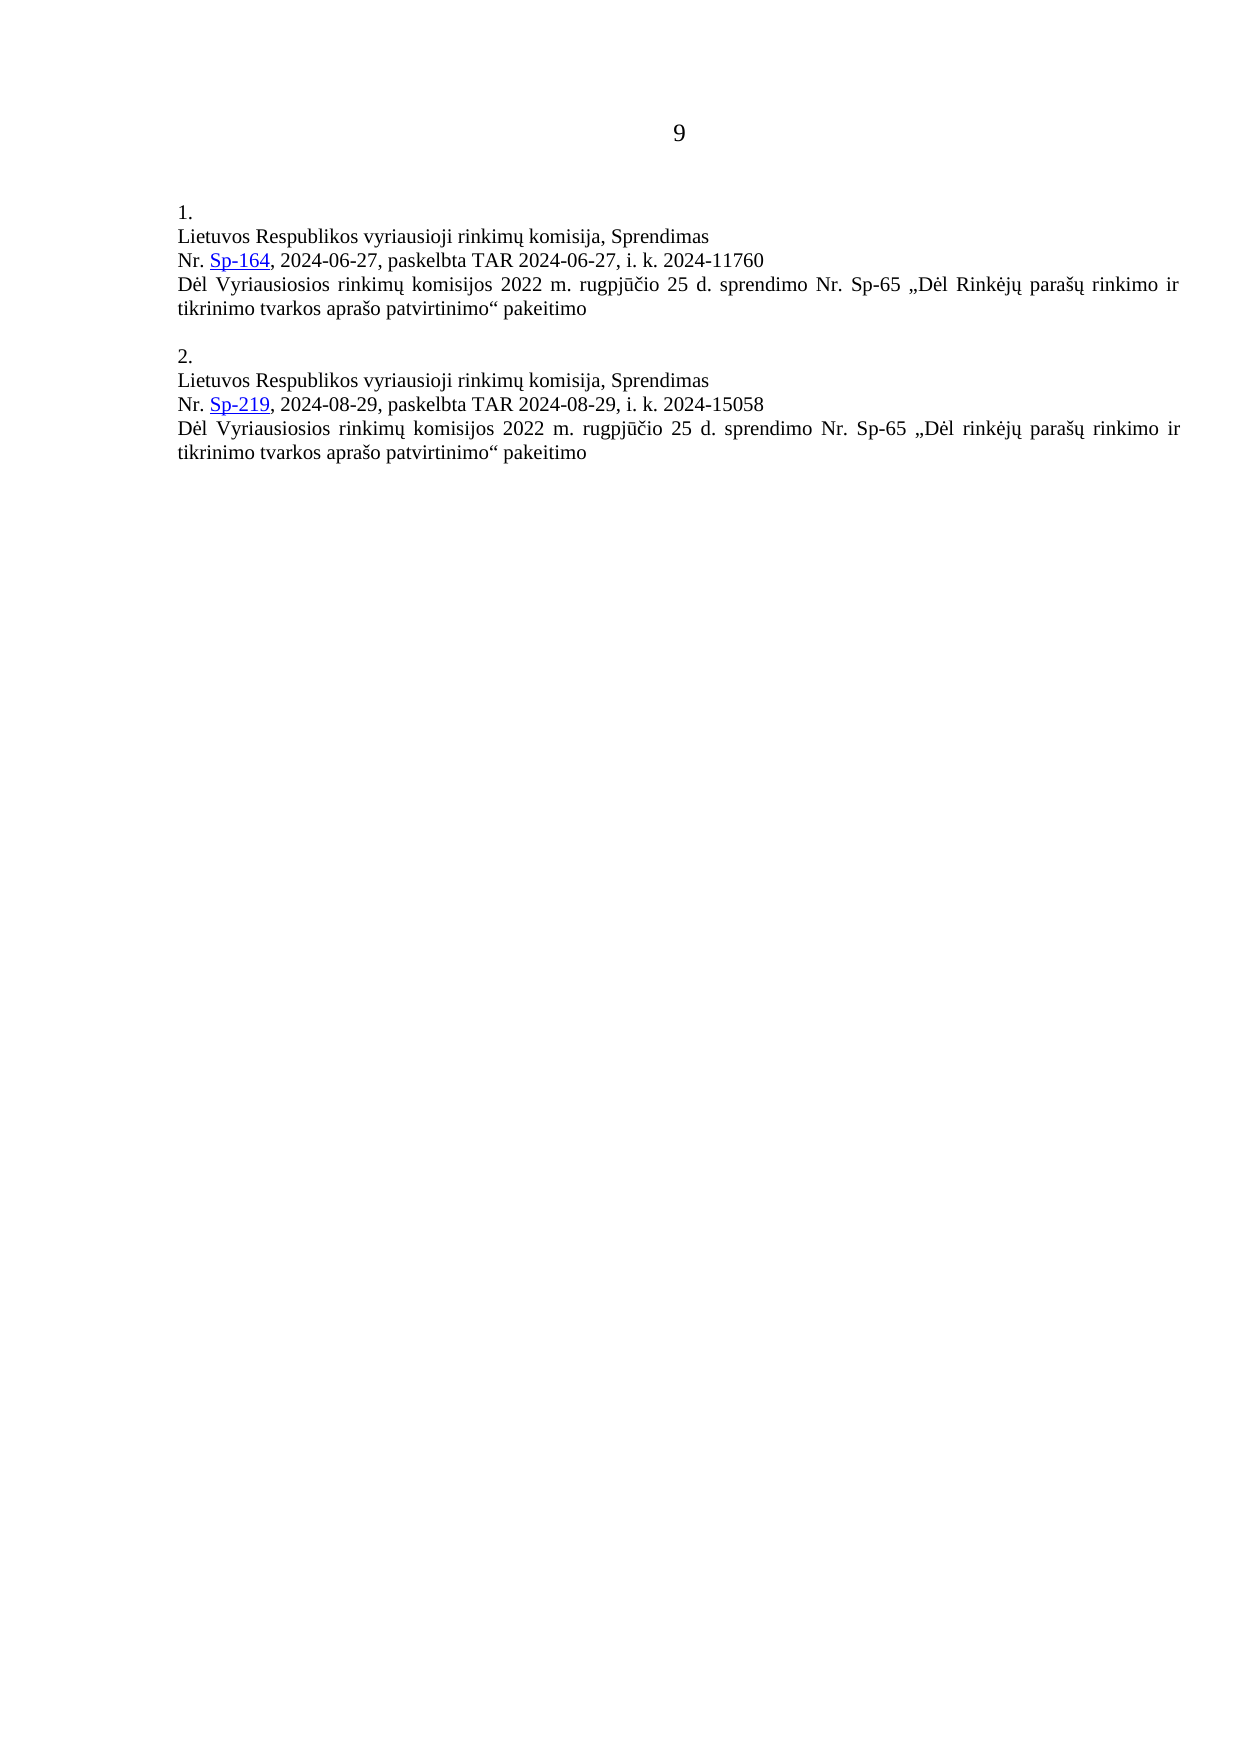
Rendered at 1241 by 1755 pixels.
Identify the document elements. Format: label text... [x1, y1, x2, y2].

text Dėl Vyriausiosios rinkimų komisijos 2022 m. rugpjūčio 25 d. sprendimo Nr. Sp-65 „Dėl rinkėjų parašų rinkimo ir tikrinimo tvarkos aprašo patvirtinimo“ pakeitimo [177, 416, 1181, 464]
text Lietuvos Respublikos vyriausioji rinkimų komisija, Sprendimas [177, 368, 1181, 392]
text Dėl Vyriausiosios rinkimų komisijos 2022 m. rugpjūčio 25 d. sprendimo Nr. Sp-65 „Dėl Rinkėjų parašų rinkimo ir tikrinimo tvarkos aprašo patvirtinimo“ pakeitimo [177, 272, 1181, 320]
text 1. [177, 200, 1181, 224]
text Lietuvos Respublikos vyriausioji rinkimų komisija, Sprendimas [177, 224, 1181, 248]
text 2. [177, 344, 1181, 368]
text Nr. Sp-164, 2024-06-27, paskelbta TAR 2024-06-27, i. k. 2024-11760 [177, 248, 1181, 272]
text Nr. Sp-219, 2024-08-29, paskelbta TAR 2024-08-29, i. k. 2024-15058 [177, 392, 1181, 416]
